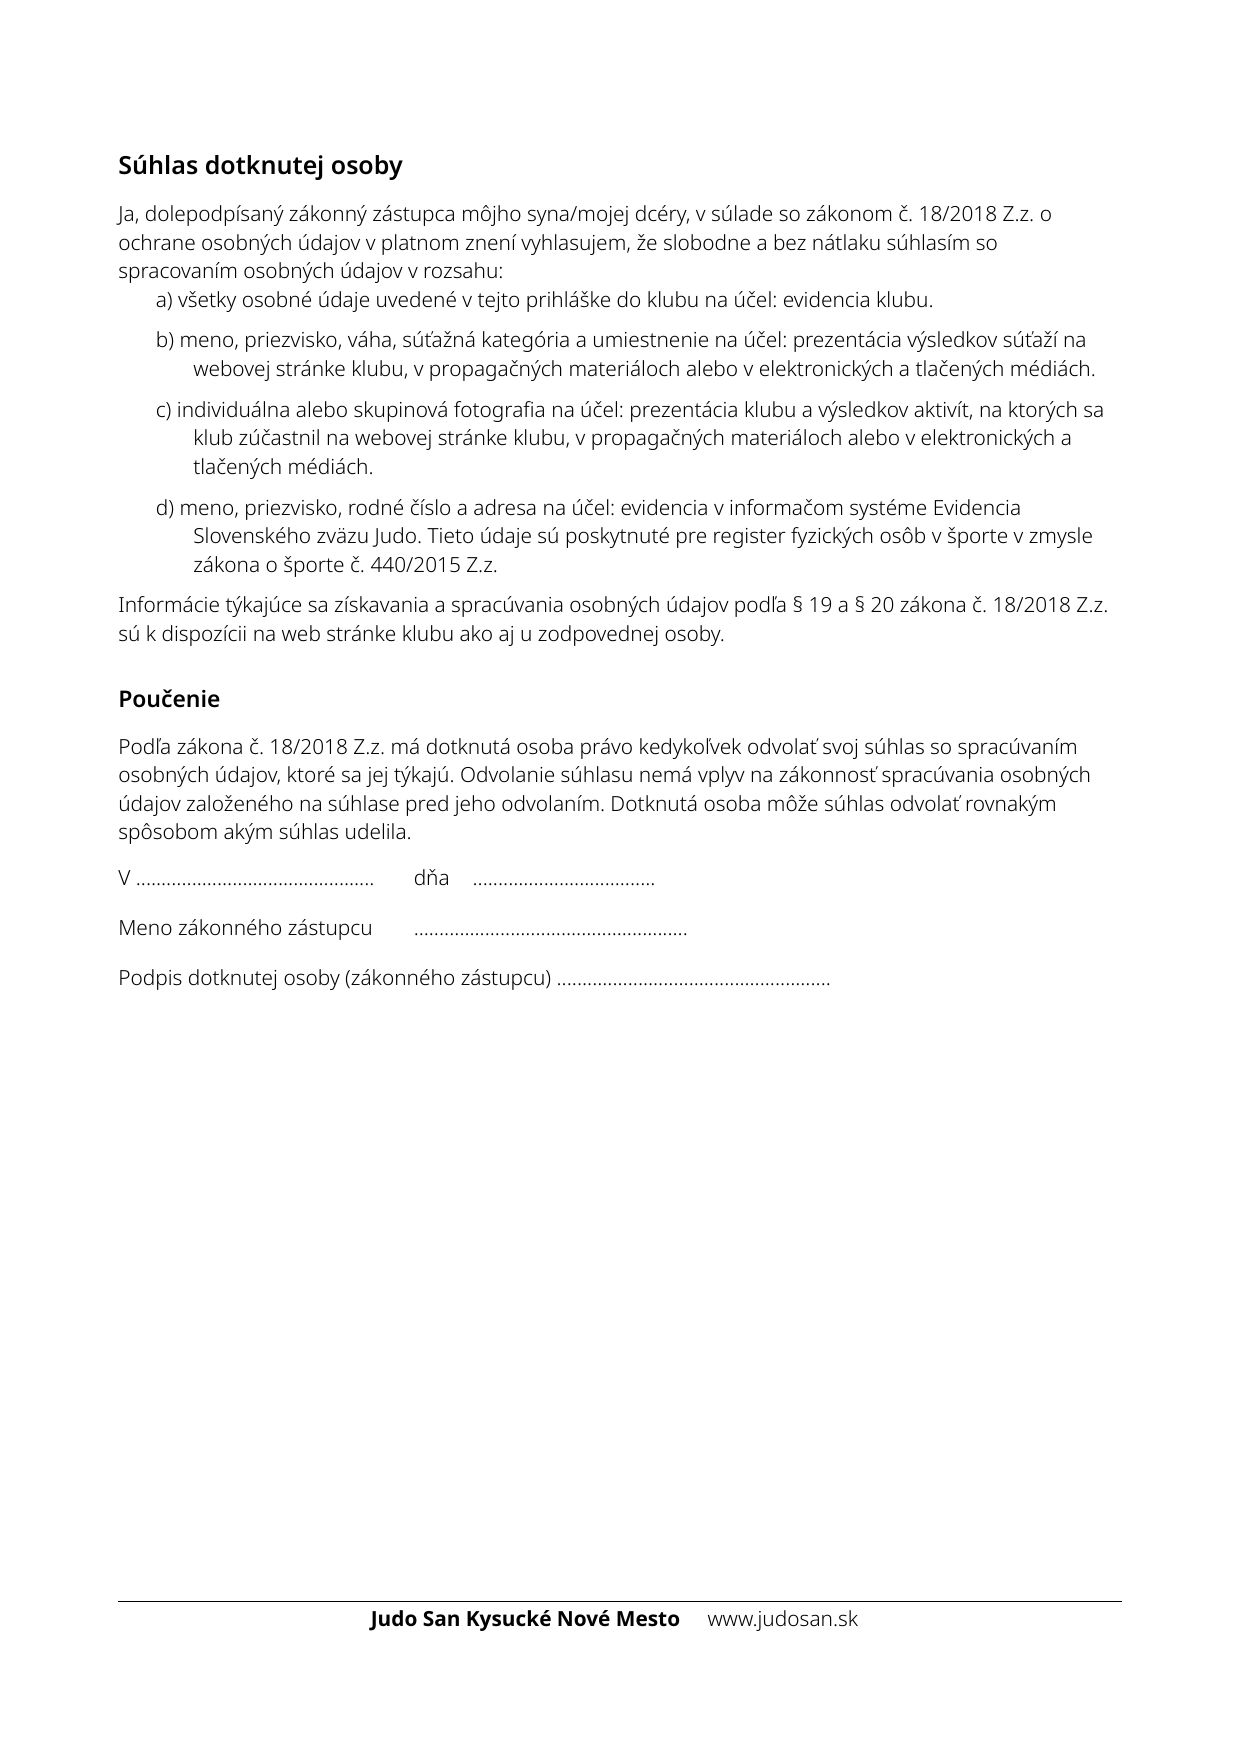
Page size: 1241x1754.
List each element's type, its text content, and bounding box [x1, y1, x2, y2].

list b) meno, priezvisko, váha, súťažná kategória a umiestnenie na účel: prezentácia výsledkov súťaží na webovej stránke klubu, v propagačných materiáloch alebo v elektronických a tlačených médiách. [156, 326, 1122, 382]
text Informácie týkajúce sa získavania a spracúvania osobných údajov podľa § 19 a § 20 zákona č. 18/2018 Z.z. sú k dispozícii na web stránke klubu ako aj u zodpovednej osoby. [118, 591, 1110, 647]
text Ja, dolepodpísaný zákonný zástupca môjho syna/mojej dcéry, v súlade so zákonom č. 18/2018 Z.z. o ochrane osobných údajov v platnom znení vyhlasujem, že slobodne a bez nátlaku súhlasím so spracovaním osobných údajov v rozsahu: [118, 199, 1110, 285]
list a) všetky osobné údaje uvedené v tejto prihláške do klubu na účel: evidencia klubu. [156, 285, 1122, 313]
subtitle Poučenie [118, 683, 1122, 714]
text Podpis dotknutej osoby (zákonného zástupcu) ...................................................... [118, 963, 1122, 991]
text V ............................................... dňa .................................... [118, 863, 1122, 892]
text Meno zákonného zástupcu ...................................................... [118, 913, 1122, 941]
list c) individuálna alebo skupinová fotografia na účel: prezentácia klubu a výsledkov aktivít, na ktorých sa klub zúčastnil na webovej stránke klubu, v propagačných materiáloch alebo v elektronických a tlačených médiách. [156, 395, 1122, 480]
text Podľa zákona č. 18/2018 Z.z. má dotknutá osoba právo kedykoľvek odvolať svoj súhlas so spracúvaním osobných údajov, ktoré sa jej týkajú. Odvolanie súhlasu nemá vplyv na zákonnosť spracúvania osobných údajov založeného na súhlase pred jeho odvolaním. Dotknutá osoba môže súhlas odvolať rovnakým spôsobom akým súhlas udelila. [118, 732, 1110, 846]
list d) meno, priezvisko, rodné číslo a adresa na účel: evidencia v informačom systéme Evidencia Slovenského zväzu Judo. Tieto údaje sú poskytnuté pre register fyzických osôb v športe v zmysle zákona o športe č. 440/2015 Z.z. [156, 493, 1122, 578]
subtitle Súhlas dotknutej osoby [118, 148, 1122, 182]
